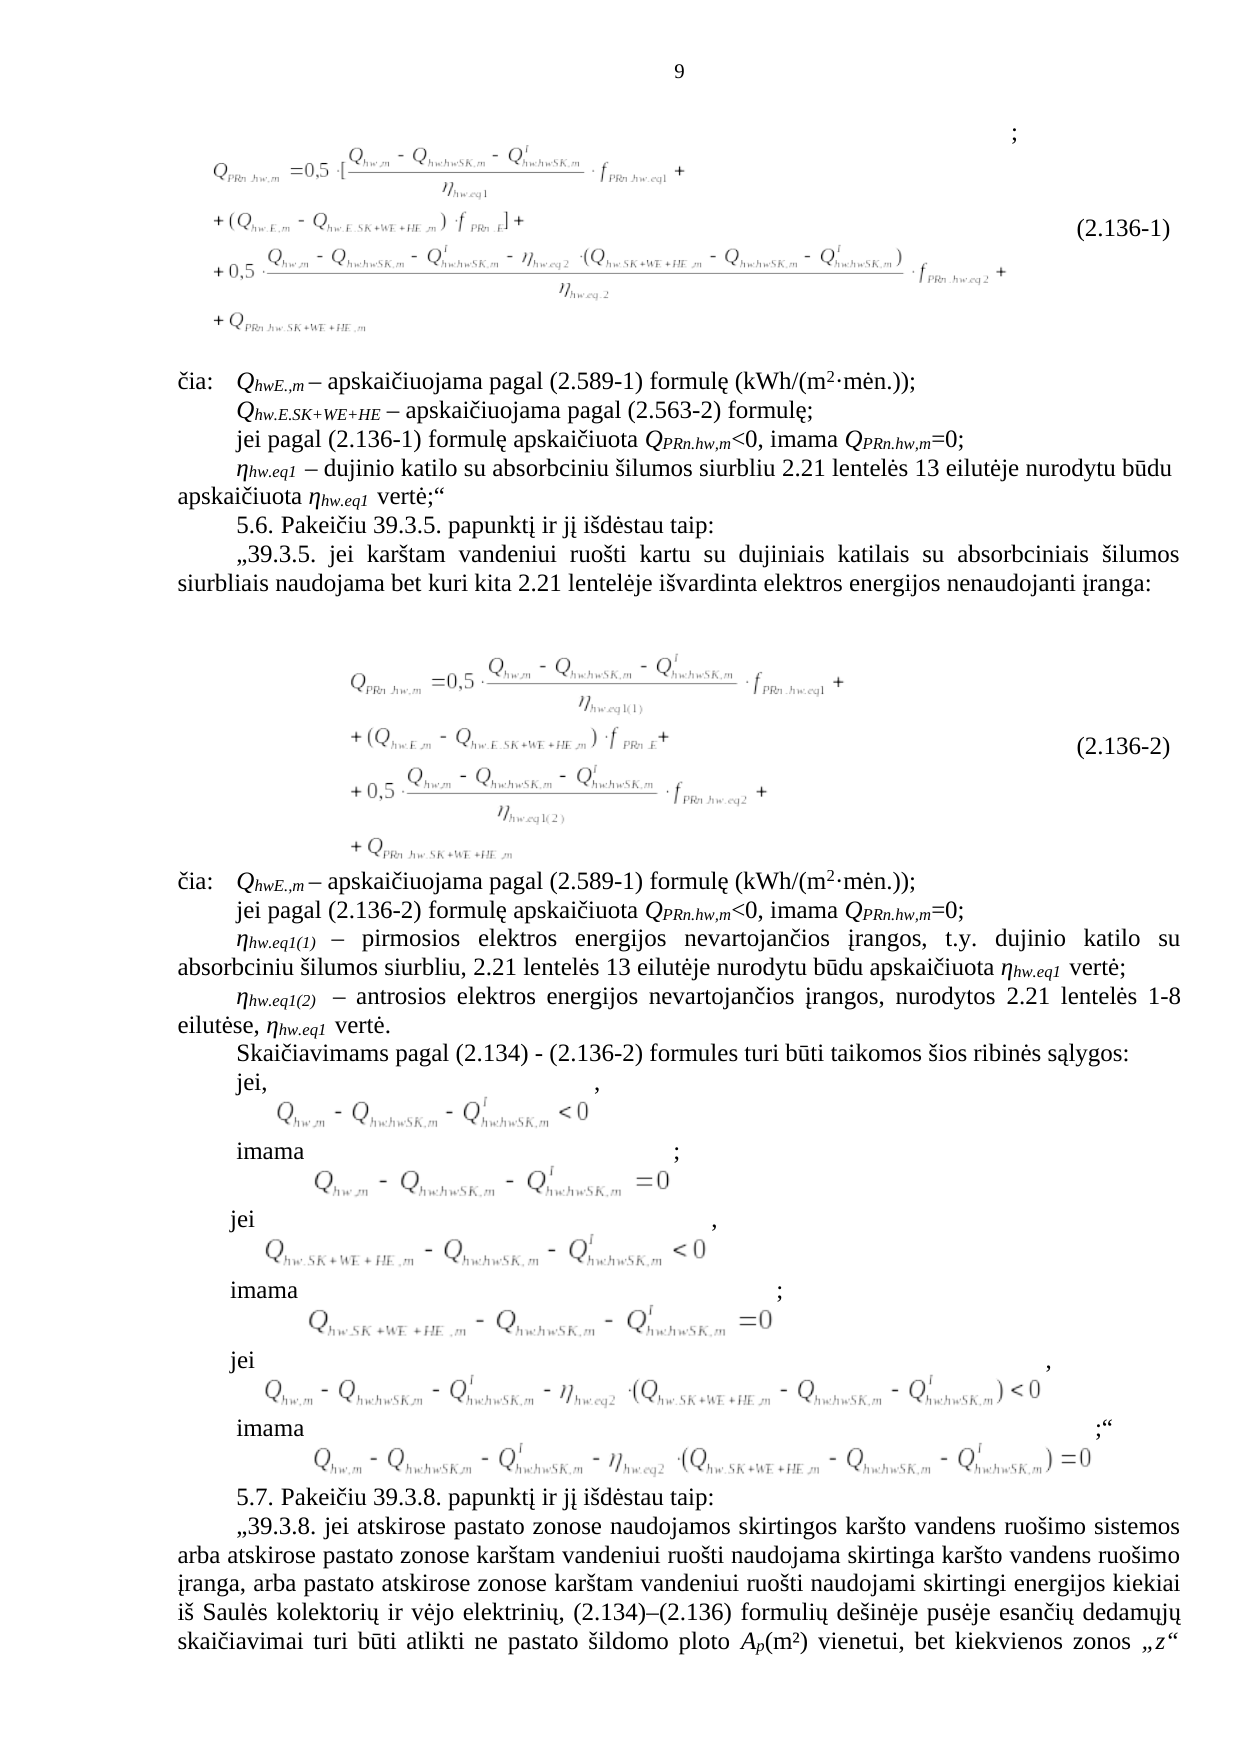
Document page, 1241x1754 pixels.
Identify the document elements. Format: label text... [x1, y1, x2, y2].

text jei , [177, 1204, 1181, 1275]
text 5.6. Pakeičiu 39.3.5. papunktį ir jį išdėstau taip: [236, 510, 1181, 539]
text Qhw.E.SK+WE+HE – apskaičiuojama pagal (2.563-2) formulę; [177, 395, 1181, 424]
table_cell (2.136-2) [1040, 625, 1181, 866]
table_header ; [177, 118, 1051, 338]
text imama ; [177, 1275, 1181, 1345]
text „39.3.8. jei atskirose pastato zonose naudojamos skirtingos karšto vandens ruošimo sistemos arba atskirose pastato zonose karštam vandeniui ruošti naudojama skirtinga karšto vandens ruošimo įranga, arba pastato atskirose zonose karštam vandeniui ruošti naudojami skirtingi energijos kiekiai iš Saulės kolektorių ir vėjo elektrinių, (2.134)–(2.136) formulių dešinėje pusėje esančių dedamųjų skaičiavimai turi būti atlikti ne pastato šildomo ploto Ap(m²) vienetui, bet kiekvienos zonos „z“ [177, 1511, 1181, 1655]
text jei pagal (2.136-1) formulę apskaičiuota QPRn.hw,m<0, imama QPRn.hw,m=0; [236, 424, 1181, 453]
text ηhw.eq1(1) – pirmosios elektros energijos nevartojančios įrangos, t.y. dujinio katilo su absorbciniu šilumos siurbliu, 2.21 lentelės 13 eilutėje nurodytu būdu apskaičiuota ηhw.eq1 vertė; [177, 923, 1181, 981]
table_header [189, 625, 911, 866]
text imama ; [236, 1136, 1181, 1204]
text čia: QhwE.,m – apskaičiuojama pagal (2.589-1) formulę (kWh/(m2·mėn.)); [177, 866, 1181, 895]
text jei pagal (2.136-2) formulę apskaičiuota QPRn.hw,m<0, imama QPRn.hw,m=0; [236, 895, 1181, 923]
table_cell [1029, 625, 1040, 866]
table_cell [177, 625, 189, 866]
table_header [177, 596, 1040, 625]
text imama ;“ [177, 1413, 1181, 1482]
table_header [1040, 596, 1181, 625]
text jei, , [236, 1067, 1181, 1136]
text ηhw.eq1 – dujinio katilo su absorbciniu šilumos siurbliu 2.21 lentelės 13 eilutėje nurodytu būdu apskaičiuota ηhw.eq1 vertė;“ [177, 453, 1181, 510]
text jei , [177, 1345, 1181, 1413]
text 5.7. Pakeičiu 39.3.8. papunktį ir jį išdėstau taip: [236, 1482, 1181, 1511]
table_header [911, 625, 1029, 866]
text čia: QhwE.,m – apskaičiuojama pagal (2.589-1) formulę (kWh/(m2·mėn.)); [177, 366, 1181, 395]
text ηhw.eq1(2) – antrosios elektros energijos nevartojančios įrangos, nurodytos 2.21 lentelės 1-8 eilutėse, ηhw.eq1 vertė. [177, 981, 1181, 1038]
text „39.3.5. jei karštam vandeniui ruošti kartu su dujiniais katilais su absorbciniais šilumos siurbliais naudojama bet kuri kita 2.21 lentelėje išvardinta elektros energijos nenaudojanti įranga: [177, 539, 1181, 596]
text Skaičiavimams pagal (2.134) - (2.136-2) formules turi būti taikomos šios ribinės sąlygos: [177, 1038, 1181, 1067]
table_header (2.136-1) [1051, 118, 1181, 338]
